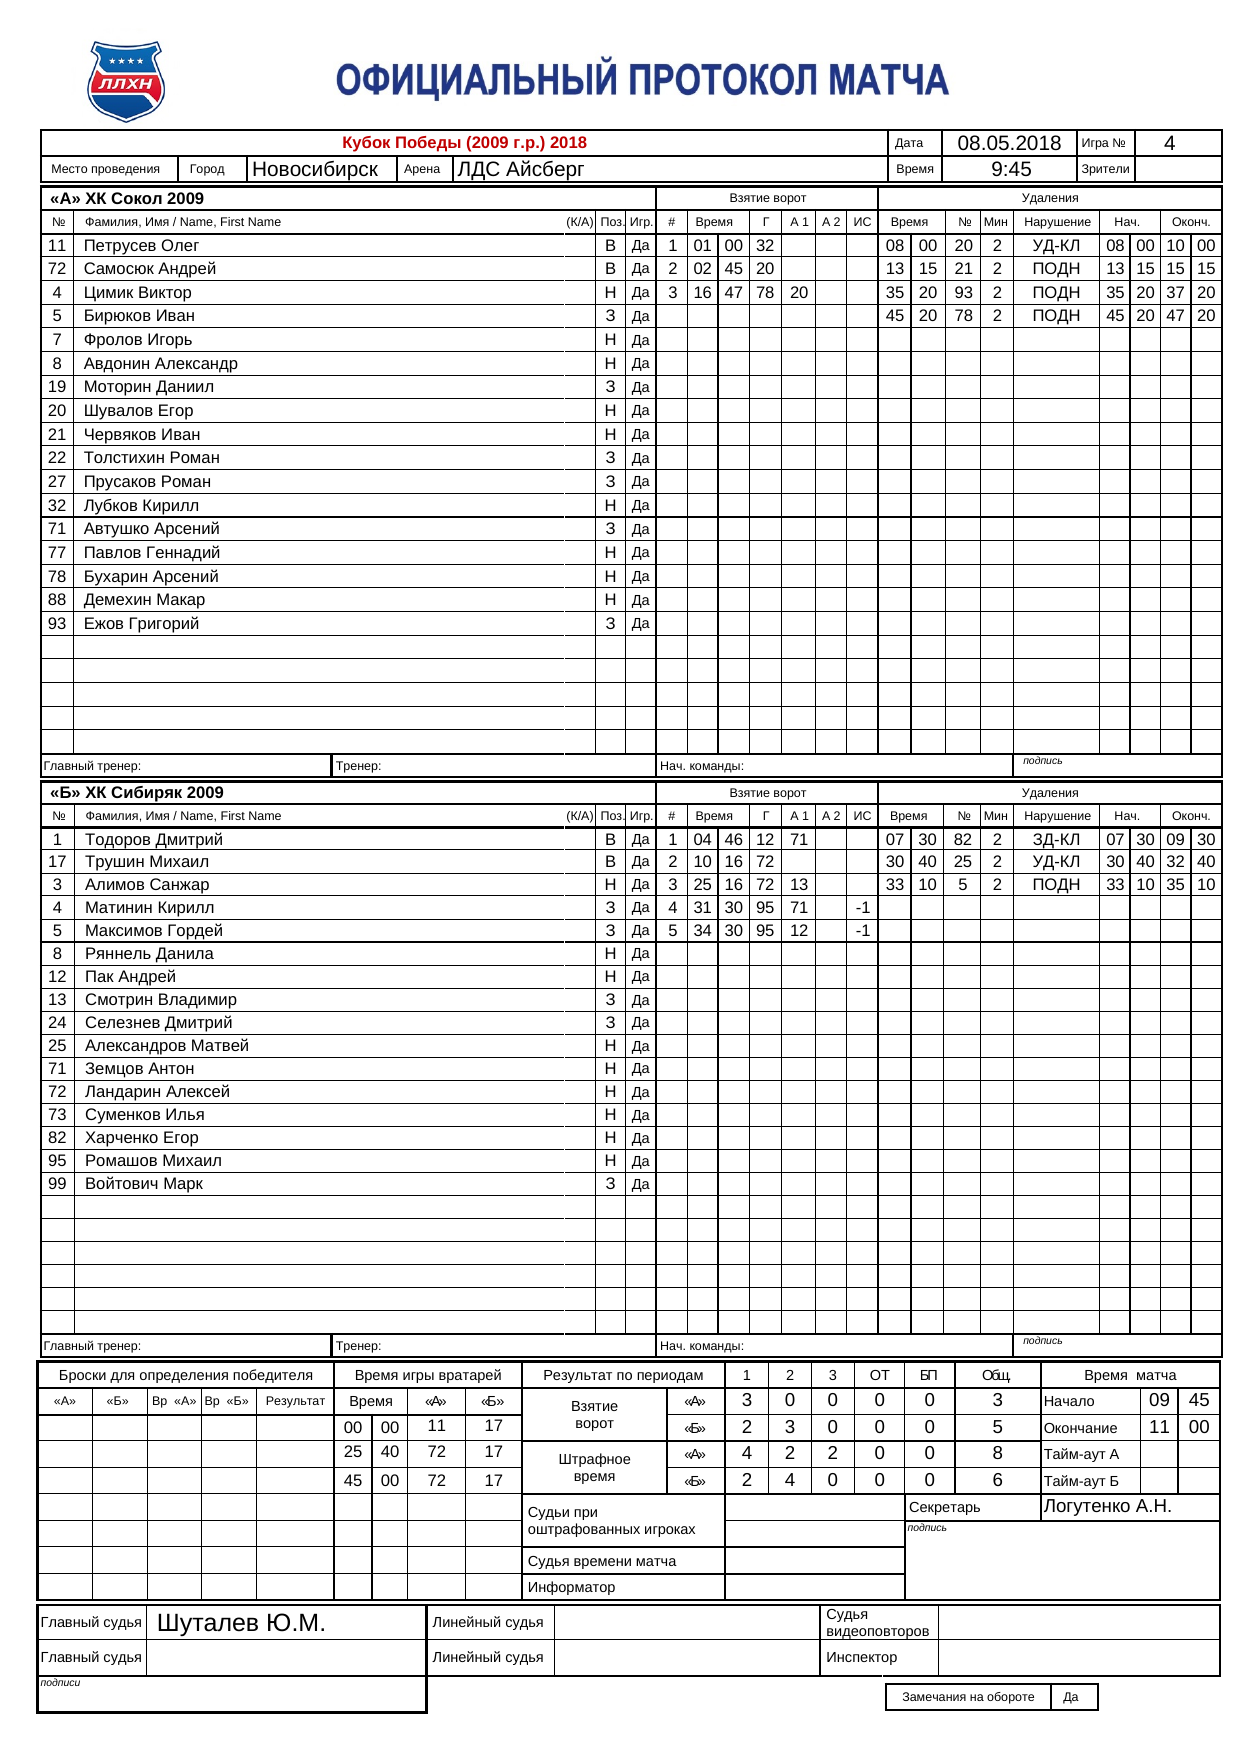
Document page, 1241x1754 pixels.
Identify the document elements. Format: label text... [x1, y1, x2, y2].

table_cell [847, 1104, 877, 1126]
table_cell Да [626, 896, 655, 918]
table_cell Да [626, 920, 655, 941]
table_cell [912, 423, 945, 445]
table_cell [879, 446, 910, 469]
table_cell [565, 1058, 595, 1079]
table_header Замечания на обороте [887, 1685, 1050, 1709]
table_cell [847, 1288, 877, 1310]
table_cell [688, 989, 717, 1011]
table_cell [74, 683, 564, 706]
table_cell 31 [688, 896, 717, 918]
table_cell [1100, 1104, 1129, 1126]
table_cell [1014, 565, 1099, 587]
table_cell [1131, 1196, 1160, 1218]
table_cell [408, 1521, 465, 1546]
table_cell Да [626, 541, 655, 564]
table_cell [1100, 423, 1129, 445]
table_cell [657, 612, 687, 634]
table_cell [1100, 636, 1129, 658]
table_cell [816, 707, 846, 729]
table_cell [816, 565, 846, 587]
table_cell [879, 423, 910, 445]
table_cell [1100, 1242, 1129, 1264]
table_cell [1136, 157, 1221, 181]
table_header 2 [769, 1363, 811, 1387]
table_cell [981, 943, 1013, 964]
table_header Время матча [1042, 1363, 1219, 1387]
table_cell 78 [750, 281, 781, 303]
table_cell [1100, 1173, 1129, 1195]
table_cell [1014, 683, 1099, 706]
table_cell [879, 636, 910, 658]
table_cell [93, 1468, 147, 1493]
table_cell [1161, 636, 1190, 658]
table_cell [657, 1265, 687, 1287]
table_cell 30 [879, 850, 910, 872]
table_cell [626, 1219, 655, 1241]
table_cell [981, 989, 1013, 1011]
table_cell [946, 376, 980, 398]
table_cell [726, 1548, 904, 1573]
table_cell 9:45 [943, 157, 1076, 181]
table_cell [981, 683, 1013, 706]
table_cell [335, 1574, 371, 1599]
table_cell [1131, 1104, 1160, 1126]
table_cell [688, 636, 717, 658]
table_cell [1192, 659, 1221, 682]
table_cell [847, 1311, 877, 1333]
table_cell Тренер: [333, 755, 655, 776]
table_cell Да [626, 966, 655, 987]
table_cell [719, 1035, 749, 1057]
table_cell 00 [335, 1416, 371, 1440]
table_cell [816, 1311, 846, 1333]
table_cell [688, 1127, 717, 1149]
table_cell [816, 446, 846, 469]
table_cell Н [596, 281, 625, 303]
table_cell [1131, 399, 1160, 422]
table_cell Смотрин Владимир [75, 989, 564, 1011]
table_cell [750, 683, 781, 706]
table_cell [981, 1265, 1013, 1287]
table_cell [726, 1575, 904, 1599]
table_cell 30 [1100, 850, 1129, 872]
table_cell [782, 1058, 815, 1079]
table_cell Фамилия, Имя / Name, First Name [74, 211, 565, 233]
table_cell [1100, 1150, 1129, 1172]
table_cell [657, 966, 687, 987]
table_cell [202, 1547, 256, 1573]
table_cell [847, 943, 877, 964]
table_cell [981, 1012, 1013, 1033]
table_cell ПОДН [1014, 281, 1099, 303]
table_cell [1179, 1468, 1219, 1493]
table_cell 16 [719, 850, 749, 872]
table_cell [257, 1416, 333, 1440]
table_cell 16 [688, 281, 717, 303]
table_cell 32 [1161, 850, 1190, 872]
table_cell 78 [42, 565, 73, 587]
table_cell [782, 328, 815, 351]
table_cell [565, 235, 595, 256]
table_cell [981, 1104, 1013, 1126]
table_cell «Б» [668, 1415, 724, 1440]
table_cell [373, 1574, 407, 1599]
table_cell Войтович Марк [75, 1173, 564, 1195]
table_cell Да [626, 1035, 655, 1057]
table_cell 2 [726, 1415, 768, 1440]
table_cell [750, 588, 781, 611]
table_cell Н [596, 943, 625, 964]
table_cell [1141, 1468, 1177, 1493]
table_cell [719, 1104, 749, 1126]
table_cell [1131, 707, 1160, 729]
table_cell [750, 565, 781, 587]
table_cell [782, 1104, 815, 1126]
table_cell 95 [750, 896, 781, 918]
table_cell [981, 1173, 1013, 1195]
table_cell [688, 707, 717, 729]
table_cell 99 [42, 1173, 74, 1195]
table_cell 8 [956, 1442, 1040, 1467]
table_cell [1192, 399, 1221, 422]
table_cell [1161, 1242, 1190, 1264]
table_cell [1100, 588, 1129, 611]
table_cell [1161, 1219, 1190, 1241]
table_cell Да [626, 518, 655, 540]
table_cell 33 [1100, 874, 1129, 895]
table_cell [782, 943, 815, 964]
table_cell [750, 966, 781, 987]
table_cell Место проведения [42, 157, 177, 181]
table_cell Главный тренер: [42, 755, 330, 776]
table_cell Да [626, 257, 655, 280]
table_cell [847, 376, 877, 398]
table_cell [816, 235, 846, 256]
table_cell [1100, 518, 1129, 540]
table_cell [1161, 541, 1190, 564]
table_cell [565, 636, 595, 658]
table_cell [626, 659, 655, 682]
table_cell [688, 1265, 717, 1287]
table_cell [912, 1127, 943, 1149]
table_cell 0 [855, 1442, 904, 1467]
table_cell 0 [812, 1389, 854, 1413]
table_cell УД-КЛ [1014, 235, 1099, 256]
table_header 4 [1136, 131, 1221, 155]
table_cell [626, 1265, 655, 1287]
table_cell [782, 989, 815, 1011]
table_cell Да [626, 470, 655, 493]
table_cell # [657, 805, 687, 826]
table_cell Н [596, 399, 625, 422]
table_cell 13 [782, 874, 815, 895]
table_cell [912, 683, 945, 706]
table_cell [1161, 588, 1190, 611]
table_cell 45 [879, 305, 910, 327]
table_cell [912, 328, 945, 351]
table_cell [912, 352, 945, 374]
table_cell [688, 1311, 717, 1333]
table_cell 00 [1179, 1415, 1219, 1440]
table_cell Время [688, 211, 749, 233]
table_cell З [596, 376, 625, 398]
table_cell 40 [1131, 850, 1160, 872]
table_cell [944, 1242, 980, 1264]
table_cell [1131, 989, 1160, 1011]
table_cell [1014, 1173, 1099, 1195]
table_cell [879, 707, 910, 729]
table_cell [1100, 328, 1129, 351]
table_cell [565, 1242, 595, 1264]
table_cell [912, 541, 945, 564]
table_cell [1131, 1081, 1160, 1103]
table_cell [1161, 659, 1190, 682]
table_cell [719, 1242, 749, 1264]
table_header Кубок Победы (2009 г.р.) 2018 [42, 131, 887, 155]
table_cell [1100, 896, 1129, 918]
table_header Взятие ворот [657, 188, 877, 209]
table_cell [879, 1196, 910, 1218]
table_cell [912, 565, 945, 587]
table_cell [946, 565, 980, 587]
table_cell [202, 1574, 256, 1599]
table_cell 5 [657, 920, 687, 941]
table_cell [847, 1173, 877, 1195]
table_cell [1100, 1219, 1129, 1241]
table_cell [1161, 446, 1190, 469]
table_cell ИС [847, 211, 877, 233]
table_cell Да [626, 943, 655, 964]
table_cell [981, 920, 1013, 941]
table_cell 20 [42, 399, 73, 422]
table_cell Игр. [626, 805, 655, 826]
table_cell [750, 1012, 781, 1033]
table_cell 7 [42, 328, 73, 351]
table_cell [782, 565, 815, 587]
table_cell [726, 1521, 904, 1546]
table_cell [750, 943, 781, 964]
table_cell [657, 1081, 687, 1103]
table_cell [1014, 352, 1099, 374]
table_cell [75, 1311, 564, 1333]
table_cell [1014, 1081, 1099, 1103]
table_cell [1014, 423, 1099, 445]
table_cell В [596, 257, 625, 280]
table_cell [782, 707, 815, 729]
table_cell «А» [39, 1389, 92, 1413]
table_cell [816, 494, 846, 516]
table_cell 25 [335, 1441, 371, 1467]
table_cell [565, 1012, 595, 1033]
table_cell [565, 352, 595, 374]
table_cell [428, 1677, 882, 1711]
table_cell УД-КЛ [1014, 850, 1099, 872]
table_cell [782, 636, 815, 658]
table_cell [912, 1173, 943, 1195]
table_cell [912, 943, 943, 964]
table_cell 01 [688, 235, 717, 256]
table_cell [912, 896, 943, 918]
table_cell 00 [719, 235, 749, 256]
table_cell Самосюк Андрей [74, 257, 564, 280]
table_cell [847, 683, 877, 706]
table_cell [847, 850, 877, 872]
table_cell Максимов Гордей [75, 920, 564, 941]
table_cell [719, 1265, 749, 1287]
table_cell ИС [847, 805, 877, 826]
table_cell [981, 588, 1013, 611]
table_cell 5 [944, 874, 980, 895]
table_cell [719, 989, 749, 1011]
table_cell [981, 423, 1013, 445]
table_cell [596, 683, 625, 706]
table_cell 2 [981, 829, 1013, 849]
table_cell 09 [1161, 829, 1190, 849]
table_cell [1131, 966, 1160, 987]
table_cell [981, 1127, 1013, 1149]
table_cell 10 [912, 874, 943, 895]
table_cell [1192, 1265, 1221, 1287]
table_cell [879, 730, 910, 753]
table_cell [74, 636, 564, 658]
table_cell [42, 1219, 74, 1241]
table_cell 25 [944, 850, 980, 872]
table_cell Время [335, 1389, 407, 1413]
table_cell [688, 683, 717, 706]
table_header 08.05.2018 [943, 131, 1076, 155]
table_cell [782, 1035, 815, 1057]
table_cell Трушин Михаил [75, 850, 564, 872]
table_cell [981, 328, 1013, 351]
table_cell 10 [1192, 874, 1221, 895]
table_cell 25 [688, 874, 717, 895]
table_cell Н [596, 1104, 625, 1126]
table_cell [148, 1441, 201, 1467]
table_cell Время [688, 805, 749, 826]
table_cell [981, 1058, 1013, 1079]
table_cell [1014, 470, 1099, 493]
table_cell [596, 1219, 625, 1241]
table_cell [596, 1265, 625, 1287]
table_cell Матинин Кирилл [75, 896, 564, 918]
table_cell [847, 305, 877, 327]
table_cell [946, 328, 980, 351]
table_cell [750, 376, 781, 398]
table_cell 73 [42, 1104, 74, 1126]
table_cell [75, 1242, 564, 1264]
table_cell [719, 707, 749, 729]
table_cell 45 [1179, 1389, 1219, 1413]
table_cell [1014, 896, 1099, 918]
table_cell Да [626, 1012, 655, 1033]
table_cell [626, 636, 655, 658]
table_cell [750, 1150, 781, 1172]
table_cell [1192, 1219, 1221, 1241]
table_cell [75, 1196, 564, 1218]
table_cell [408, 1494, 465, 1520]
table_cell [1161, 730, 1190, 753]
table_cell 2 [981, 281, 1013, 303]
table_cell [946, 446, 980, 469]
table_cell [688, 1012, 717, 1033]
table_cell [879, 565, 910, 587]
table_cell Результат [257, 1389, 333, 1413]
table_cell Н [596, 588, 625, 611]
table_cell 77 [42, 541, 73, 564]
table_cell [750, 612, 781, 634]
table_cell [1192, 920, 1221, 941]
table_cell Толстихин Роман [74, 446, 564, 469]
table_cell подпись [906, 1522, 1219, 1599]
table_cell подпись [1014, 1335, 1221, 1356]
table_cell Н [596, 565, 625, 587]
table_cell [688, 1196, 717, 1218]
table_cell [1161, 1058, 1190, 1079]
table_cell [39, 1468, 92, 1493]
table_cell Да [626, 376, 655, 398]
table_cell «А» [668, 1442, 724, 1467]
table_cell [657, 943, 687, 964]
table_cell [879, 1219, 910, 1241]
table_cell [939, 1640, 1219, 1675]
table_cell [816, 829, 846, 849]
table_cell [1100, 989, 1129, 1011]
table_cell [688, 730, 717, 753]
table_cell [944, 1173, 980, 1195]
table_cell [944, 1288, 980, 1310]
table_cell 33 [879, 874, 910, 895]
table_cell [1161, 1288, 1190, 1310]
table_cell [879, 943, 910, 964]
table_cell [565, 683, 595, 706]
table_cell 00 [373, 1416, 407, 1440]
table_cell [816, 989, 846, 1011]
table_cell [1131, 1219, 1160, 1241]
table_cell [1014, 1150, 1099, 1172]
table_cell [847, 1196, 877, 1218]
table_cell «Б» [668, 1468, 724, 1493]
table_cell [565, 470, 595, 493]
table_cell З [596, 896, 625, 918]
table_cell Шуталев Ю.М. [147, 1606, 425, 1639]
table_cell [847, 636, 877, 658]
table_cell 93 [946, 281, 980, 303]
table_cell Линейный судья [428, 1606, 554, 1639]
table_cell [782, 683, 815, 706]
table_cell [565, 1104, 595, 1126]
table_cell [1131, 1012, 1160, 1033]
table_cell [782, 1265, 815, 1287]
table_cell [688, 1173, 717, 1195]
table_cell [565, 730, 595, 753]
table_cell [596, 730, 625, 753]
table_cell -1 [847, 896, 877, 918]
table_cell 2 [812, 1442, 854, 1467]
table_cell [657, 659, 687, 682]
table_cell Вр «Б» [202, 1389, 256, 1413]
table_cell № [946, 211, 980, 233]
table_cell [688, 1219, 717, 1241]
table_cell [565, 1265, 595, 1287]
table_cell [879, 470, 910, 493]
table_cell [981, 1311, 1013, 1333]
table_cell [1192, 1104, 1221, 1126]
table_cell [202, 1494, 256, 1520]
table_cell 71 [42, 1058, 74, 1079]
table_cell [847, 1012, 877, 1033]
table_cell [719, 470, 749, 493]
table_cell 0 [905, 1415, 954, 1440]
table_cell Ромашов Михаил [75, 1150, 564, 1172]
table_cell [657, 1127, 687, 1149]
table_cell [912, 659, 945, 682]
table_cell Игр. [626, 211, 655, 233]
table_cell А 2 [816, 211, 846, 233]
table_cell [879, 1288, 910, 1310]
table_cell [847, 707, 877, 729]
table_cell [565, 850, 595, 872]
table_cell [847, 565, 877, 587]
table_cell 32 [750, 235, 781, 256]
table_cell А 1 [782, 211, 815, 233]
table_cell [688, 399, 717, 422]
table_cell [912, 612, 945, 634]
table_cell [782, 541, 815, 564]
table_cell Н [596, 874, 625, 895]
table_cell [816, 1265, 846, 1287]
table_cell [408, 1547, 465, 1573]
table_cell [719, 494, 749, 516]
table_cell [719, 352, 749, 374]
table_cell [1131, 470, 1160, 493]
table_cell 82 [42, 1127, 74, 1149]
table_cell Ландарин Алексей [75, 1081, 564, 1103]
table_cell [816, 1288, 846, 1310]
table_cell [466, 1521, 521, 1546]
table_cell [944, 1104, 980, 1126]
table_header Удаления [879, 783, 1221, 803]
table_cell [1131, 659, 1160, 682]
table_cell [657, 1150, 687, 1172]
table_cell [1161, 1081, 1190, 1103]
table_cell [1131, 920, 1160, 941]
table_cell [879, 896, 910, 918]
table_cell 00 [912, 235, 945, 256]
table_cell [912, 1150, 943, 1172]
table_header «Б» ХК Сибиряк 2009 [42, 783, 655, 803]
table_cell [1131, 1150, 1160, 1172]
table_cell [1131, 1035, 1160, 1057]
table_cell [879, 612, 910, 634]
table_cell [148, 1547, 201, 1573]
table_cell [782, 1081, 815, 1103]
table_cell [750, 328, 781, 351]
table_cell [1100, 446, 1129, 469]
table_cell [1014, 1035, 1099, 1057]
table_cell [847, 588, 877, 611]
table_cell [1014, 518, 1099, 540]
table_cell 2 [769, 1442, 811, 1467]
table_cell [719, 636, 749, 658]
table_cell [912, 1311, 943, 1333]
table_cell [1192, 966, 1221, 987]
table_cell 10 [688, 850, 717, 872]
table_cell [719, 659, 749, 682]
table_cell 20 [912, 281, 945, 303]
table_cell [847, 470, 877, 493]
table_cell [565, 1173, 595, 1195]
table_cell [912, 966, 943, 987]
table_cell [596, 636, 625, 658]
table_cell Да [626, 352, 655, 374]
table_cell [1131, 730, 1160, 753]
table_cell Да [626, 1104, 655, 1126]
table_cell Да [626, 423, 655, 445]
table_cell [981, 494, 1013, 516]
table_cell Цимик Виктор [74, 281, 564, 303]
table_cell [1192, 1242, 1221, 1264]
table_cell [565, 1127, 595, 1149]
table_cell Да [626, 1127, 655, 1149]
table_cell [596, 1196, 625, 1218]
table_header 3 [812, 1363, 854, 1387]
table_cell Время [879, 805, 943, 826]
table_cell [257, 1547, 333, 1573]
table_cell Вр «А» [148, 1389, 201, 1413]
table_cell (К/А) [565, 211, 595, 233]
table_cell [42, 1288, 74, 1310]
table_cell Информатор [523, 1575, 724, 1599]
table_cell [466, 1494, 521, 1520]
table_cell 72 [42, 1081, 74, 1103]
table_cell [565, 1219, 595, 1241]
table_cell [39, 1574, 92, 1599]
table_cell [1192, 1288, 1221, 1310]
table_cell [1014, 446, 1099, 469]
table_cell [373, 1547, 407, 1573]
table_cell [946, 636, 980, 658]
table_cell [39, 1494, 92, 1520]
table_cell [816, 896, 846, 918]
table_cell Линейный судья [428, 1640, 554, 1675]
table_cell [750, 659, 781, 682]
table_cell [657, 1058, 687, 1079]
table_cell 45 [719, 257, 749, 280]
table_cell [750, 1035, 781, 1057]
table_cell [981, 518, 1013, 540]
table_cell 27 [42, 470, 73, 493]
table_cell [1192, 518, 1221, 540]
table_cell [719, 1058, 749, 1079]
table_cell [719, 1150, 749, 1172]
table_cell [946, 518, 980, 540]
table_cell Да [626, 235, 655, 256]
table_cell [1131, 541, 1160, 564]
table_cell 35 [1100, 281, 1129, 303]
table_cell [981, 541, 1013, 564]
table_cell 6 [956, 1468, 1040, 1493]
table_cell Да [626, 850, 655, 872]
table_cell [1100, 541, 1129, 564]
table_cell [1161, 966, 1190, 987]
table_cell 11 [408, 1416, 465, 1440]
table_cell [1100, 966, 1129, 987]
table_cell [1014, 730, 1099, 753]
table_cell [565, 707, 595, 729]
table_cell [657, 1311, 687, 1333]
table_cell # [657, 211, 687, 233]
table_cell [657, 305, 687, 327]
table_cell [74, 659, 564, 682]
table_cell [946, 659, 980, 682]
table_cell [879, 494, 910, 516]
table_cell Судьи при оштрафованных игроках [523, 1495, 724, 1546]
table_cell [565, 399, 595, 422]
table_cell [946, 683, 980, 706]
table_cell [565, 1311, 595, 1333]
table_cell [42, 1196, 74, 1218]
table_cell [750, 1058, 781, 1079]
table_cell [1014, 541, 1099, 564]
table_cell [1192, 1196, 1221, 1218]
table_header Взятие ворот [657, 783, 877, 803]
table_cell [944, 920, 980, 941]
table_cell [688, 612, 717, 634]
table_cell 71 [782, 896, 815, 918]
table_cell [719, 683, 749, 706]
table_cell Да [626, 1081, 655, 1103]
table_cell [719, 565, 749, 587]
table_cell [657, 1242, 687, 1264]
table_cell Шувалов Егор [74, 399, 564, 422]
table_cell [688, 494, 717, 516]
table_header 1 [726, 1363, 768, 1387]
table_cell [879, 588, 910, 611]
table_cell [912, 1288, 943, 1310]
table_cell З [596, 989, 625, 1011]
table_cell [657, 518, 687, 540]
table_cell [626, 707, 655, 729]
table_cell [565, 1196, 595, 1218]
table_cell [847, 1265, 877, 1287]
table_cell [750, 470, 781, 493]
table_cell [782, 494, 815, 516]
table_cell [946, 352, 980, 374]
table_cell [1192, 328, 1221, 351]
table_cell Нарушение [1014, 211, 1099, 233]
table_cell [1161, 376, 1190, 398]
table_cell [782, 305, 815, 327]
table_cell Харченко Егор [75, 1127, 564, 1149]
table_cell [565, 989, 595, 1011]
table_cell [565, 1288, 595, 1310]
table_cell [782, 850, 815, 872]
table_cell [719, 588, 749, 611]
table_cell [688, 352, 717, 374]
table_cell З [596, 1012, 625, 1033]
table_cell [1161, 896, 1190, 918]
table_cell 00 [373, 1468, 407, 1493]
table_cell [257, 1441, 333, 1467]
table_cell [1192, 1150, 1221, 1172]
table_cell [1161, 494, 1190, 516]
table_cell [816, 636, 846, 658]
table_cell [1192, 1035, 1221, 1057]
table_cell [1100, 1012, 1129, 1033]
table_cell 4 [42, 896, 74, 918]
table_cell [1131, 446, 1160, 469]
table_cell ЗД-КЛ [1014, 829, 1099, 849]
table_cell [816, 1127, 846, 1149]
table_cell [42, 659, 73, 682]
table_cell Судья видеоповторов [821, 1606, 938, 1639]
table_cell [847, 399, 877, 422]
table_cell [719, 966, 749, 987]
table_cell 15 [1192, 257, 1221, 280]
table_cell 2 [981, 874, 1013, 895]
table_cell [981, 376, 1013, 398]
table_cell Да [626, 874, 655, 895]
table_cell [912, 1104, 943, 1126]
table_cell [1014, 966, 1099, 987]
table_cell 4 [726, 1442, 768, 1467]
table_cell 5 [956, 1415, 1040, 1440]
table_cell [981, 612, 1013, 634]
table_header Общ. [956, 1363, 1040, 1387]
table_cell [148, 1416, 201, 1440]
table_cell Фролов Игорь [74, 328, 564, 351]
table_cell [565, 588, 595, 611]
table_cell 8 [42, 943, 74, 964]
table_cell [565, 541, 595, 564]
table_cell [719, 1127, 749, 1149]
table_cell 71 [42, 518, 73, 540]
table_cell З [596, 305, 625, 327]
table_cell 13 [1100, 257, 1129, 280]
table_cell Земцов Антон [75, 1058, 564, 1079]
table_cell [1014, 1058, 1099, 1079]
table_cell 20 [912, 305, 945, 327]
table_cell [1014, 659, 1099, 682]
table_cell [847, 352, 877, 374]
table_cell [1192, 612, 1221, 634]
table_cell [466, 1574, 521, 1599]
table_cell [1131, 1288, 1160, 1310]
table_cell [657, 328, 687, 351]
table_cell 08 [1100, 235, 1129, 256]
table_cell [782, 1288, 815, 1310]
table_cell [688, 305, 717, 327]
table_cell [1192, 1012, 1221, 1033]
table_cell [688, 376, 717, 398]
table_cell 40 [373, 1441, 407, 1467]
table_cell [816, 943, 846, 964]
table_cell 5 [42, 305, 73, 327]
table_cell Да [626, 305, 655, 327]
table_cell 34 [688, 920, 717, 941]
table_cell [816, 683, 846, 706]
table_cell 3 [42, 874, 74, 895]
table_cell [688, 1081, 717, 1103]
table_cell [565, 943, 595, 964]
table_cell [719, 1311, 749, 1333]
table_header Результат по периодам [523, 1363, 724, 1387]
table_cell [750, 1288, 781, 1310]
table_cell [981, 1196, 1013, 1218]
table_cell 47 [719, 281, 749, 303]
table_cell [42, 1242, 74, 1264]
table_cell 0 [855, 1468, 904, 1493]
table_cell В [596, 235, 625, 256]
table_header «А» ХК Сокол 2009 [42, 188, 655, 209]
table_cell [657, 352, 687, 374]
table_cell 1 [657, 235, 687, 256]
table_cell [782, 518, 815, 540]
table_cell [719, 305, 749, 327]
table_cell [912, 989, 943, 1011]
table_cell [39, 1547, 92, 1573]
table_cell 12 [750, 829, 781, 849]
table_cell 46 [719, 829, 749, 849]
table_cell [202, 1441, 256, 1467]
table_cell [1131, 588, 1160, 611]
table_cell [1014, 1127, 1099, 1149]
table_cell 20 [750, 257, 781, 280]
table_cell [847, 1081, 877, 1103]
table_cell [981, 1242, 1013, 1264]
table_cell З [596, 920, 625, 941]
table_cell [596, 659, 625, 682]
table_cell [42, 1311, 74, 1333]
table_cell [1131, 612, 1160, 634]
table_cell 17 [42, 850, 74, 872]
table_cell [879, 1311, 910, 1333]
table_cell [816, 659, 846, 682]
table_cell [688, 1104, 717, 1126]
table_cell [981, 352, 1013, 374]
table_cell [74, 730, 564, 753]
table_cell [1131, 565, 1160, 587]
table_cell [847, 966, 877, 987]
table_cell [782, 1012, 815, 1033]
table_cell [1014, 1219, 1099, 1241]
table_cell [981, 707, 1013, 729]
table_cell [688, 588, 717, 611]
table_cell [1131, 423, 1160, 445]
table_cell 3 [726, 1389, 768, 1413]
table_cell [912, 518, 945, 540]
table_cell 07 [1100, 829, 1129, 849]
table_cell Инспектор [821, 1640, 938, 1675]
table_cell [1161, 1173, 1190, 1195]
table_cell [657, 1104, 687, 1126]
table_cell Фамилия, Имя / Name, First Name [75, 805, 565, 826]
table_cell Да [626, 565, 655, 587]
table_header Броски для определения победителя [39, 1363, 333, 1387]
table_cell 20 [1131, 305, 1160, 327]
table_cell Н [596, 328, 625, 351]
table_header БП [905, 1363, 954, 1387]
table_cell ЛДС Айсберг [454, 157, 887, 181]
table_cell 0 [905, 1442, 954, 1467]
table_cell [1100, 612, 1129, 634]
table_cell [816, 1242, 846, 1264]
table_cell 0 [905, 1468, 954, 1493]
table_cell [879, 1012, 910, 1033]
table_cell [1131, 1058, 1160, 1079]
table_cell [782, 423, 815, 445]
table_cell [816, 874, 846, 895]
table_cell [42, 683, 73, 706]
table_cell 2 [981, 850, 1013, 872]
table_cell 19 [42, 376, 73, 398]
table_cell 45 [1100, 305, 1129, 327]
table_cell В [596, 829, 625, 849]
table_cell [912, 636, 945, 658]
table_cell [719, 541, 749, 564]
table_cell [202, 1521, 256, 1546]
table_cell [816, 1058, 846, 1079]
table_cell 00 [1192, 235, 1221, 256]
table_cell [1014, 1012, 1099, 1033]
table_cell [816, 1219, 846, 1241]
table_cell [596, 1242, 625, 1264]
table_cell [750, 707, 781, 729]
table_cell 1 [657, 829, 687, 849]
table_cell [912, 1012, 943, 1033]
table_cell [946, 494, 980, 516]
table_cell 0 [812, 1468, 854, 1493]
table_cell [657, 423, 687, 445]
table_cell [782, 612, 815, 634]
table_cell [816, 470, 846, 493]
table_cell 2 [657, 850, 687, 872]
table_header Время игры вратарей [335, 1363, 521, 1387]
table_cell [847, 1219, 877, 1241]
table_cell [944, 1127, 980, 1149]
table_cell [202, 1416, 256, 1440]
table_cell [981, 1288, 1013, 1310]
table_cell [93, 1441, 147, 1467]
table_cell [93, 1574, 147, 1599]
table_cell [39, 1416, 92, 1440]
table_cell [944, 1035, 980, 1057]
table_cell Червяков Иван [74, 423, 564, 445]
table_cell [565, 1035, 595, 1057]
table_cell 16 [719, 874, 749, 895]
table_cell 20 [782, 281, 815, 303]
table_cell ПОДН [1014, 257, 1099, 280]
table_cell [1014, 376, 1099, 398]
table_cell [1131, 518, 1160, 540]
table_cell [912, 399, 945, 422]
table_cell Поз. [596, 211, 625, 233]
table_cell [879, 683, 910, 706]
table_cell Бирюков Иван [74, 305, 564, 327]
table_cell [1161, 1104, 1190, 1126]
table_cell [42, 707, 73, 729]
table_cell 17 [466, 1441, 521, 1467]
table_cell [1161, 1012, 1190, 1033]
table_cell Да [626, 588, 655, 611]
table_cell [719, 1219, 749, 1241]
table_cell [847, 1127, 877, 1149]
table_cell [879, 659, 910, 682]
table_cell [1192, 1311, 1221, 1333]
table_cell № [944, 805, 980, 826]
table_cell 72 [408, 1441, 465, 1467]
table_cell Зрители [1078, 157, 1134, 181]
table_cell Автушко Арсений [74, 518, 564, 540]
table_cell Новосибирск [248, 157, 396, 181]
table_cell [373, 1494, 407, 1520]
table_cell Нарушение [1014, 805, 1099, 826]
table_cell 20 [1131, 281, 1160, 303]
table_cell [688, 1058, 717, 1079]
table_cell [1131, 1265, 1160, 1287]
picture [5, 28, 1179, 129]
table_cell [750, 1219, 781, 1241]
table_cell А 1 [782, 805, 815, 826]
table_cell [1100, 1081, 1129, 1103]
table_cell Логутенко А.Н. [1042, 1495, 1219, 1520]
table_cell [879, 989, 910, 1011]
table_cell [879, 1242, 910, 1264]
table_cell [847, 328, 877, 351]
table_cell [946, 707, 980, 729]
table_cell Да [626, 989, 655, 1011]
table_cell [42, 1265, 74, 1287]
table_cell 40 [1192, 850, 1221, 872]
table_cell «А» [668, 1389, 724, 1413]
table_cell Демехин Макар [74, 588, 564, 611]
table_cell [42, 730, 73, 753]
table_cell [148, 1494, 201, 1520]
table_cell [944, 966, 980, 987]
table_cell 72 [42, 257, 73, 280]
table_cell [782, 470, 815, 493]
table_cell [657, 1173, 687, 1195]
table_cell 2 [726, 1468, 768, 1493]
table_cell [1192, 730, 1221, 753]
table_cell [719, 399, 749, 422]
table_cell [75, 1265, 564, 1287]
table_cell [1192, 1173, 1221, 1195]
table_cell [879, 518, 910, 540]
table_cell [847, 874, 877, 895]
table_cell [626, 1242, 655, 1264]
table_cell [565, 874, 595, 895]
table_cell Оконч. [1161, 211, 1221, 233]
table_cell 32 [42, 494, 73, 516]
table_cell Прусаков Роман [74, 470, 564, 493]
table_cell [335, 1521, 371, 1546]
table_header Игра № [1078, 131, 1134, 155]
table_cell [626, 1196, 655, 1218]
table_cell [565, 565, 595, 587]
table_cell [944, 896, 980, 918]
table_cell [565, 829, 595, 849]
table_cell Н [596, 1035, 625, 1057]
table_cell [750, 1104, 781, 1126]
table_cell [879, 1127, 910, 1149]
table_cell [1161, 943, 1190, 964]
table_cell Да [626, 1173, 655, 1195]
table_cell [626, 1311, 655, 1333]
table_cell Время [889, 157, 941, 181]
table_cell [750, 989, 781, 1011]
table_cell [1192, 707, 1221, 729]
table_cell [657, 1219, 687, 1241]
table_cell [1014, 328, 1099, 351]
table_cell [1161, 328, 1190, 351]
table_cell [1014, 920, 1099, 941]
table_cell 2 [981, 257, 1013, 280]
table_cell [148, 1468, 201, 1493]
table_cell 30 [1192, 829, 1221, 849]
table_cell [93, 1416, 147, 1440]
table_cell [816, 541, 846, 564]
table_cell Тайм-аут Б [1042, 1468, 1140, 1493]
table_cell [93, 1521, 147, 1546]
table_cell [688, 943, 717, 964]
table_cell [39, 1441, 92, 1467]
table_cell [879, 1081, 910, 1103]
table_cell [879, 1035, 910, 1057]
table_cell [912, 446, 945, 469]
table_cell [1100, 352, 1129, 374]
table_cell [782, 235, 815, 256]
table_cell [782, 257, 815, 280]
table_cell [1131, 328, 1160, 351]
table_cell 45 [335, 1468, 371, 1493]
table_cell 88 [42, 588, 73, 611]
table_cell [782, 399, 815, 422]
table_cell [912, 1196, 943, 1218]
table_cell З [596, 470, 625, 493]
table_cell [1161, 518, 1190, 540]
table_cell 4 [657, 896, 687, 918]
table_cell [1100, 683, 1129, 706]
table_cell [657, 730, 687, 753]
table_cell [565, 612, 595, 634]
table_cell [719, 943, 749, 964]
table_cell [981, 966, 1013, 987]
table_cell [981, 470, 1013, 493]
table_cell [75, 1219, 564, 1241]
table_cell [782, 1196, 815, 1218]
table_cell [565, 281, 595, 303]
table_cell 82 [944, 829, 980, 849]
table_cell [1131, 1127, 1160, 1149]
table_cell [719, 446, 749, 469]
table_cell [750, 1127, 781, 1149]
table_cell [816, 1035, 846, 1057]
table_cell [879, 1150, 910, 1172]
table_cell [944, 1150, 980, 1172]
table_cell [847, 1150, 877, 1172]
table_cell [847, 659, 877, 682]
table_cell [565, 305, 595, 327]
table_cell [912, 1035, 943, 1057]
table_cell 93 [42, 612, 73, 634]
table_cell [981, 730, 1013, 753]
table_cell Ежов Григорий [74, 612, 564, 634]
table_cell [1192, 352, 1221, 374]
table_cell [847, 494, 877, 516]
table_cell [816, 376, 846, 398]
table_cell 72 [750, 874, 781, 895]
table_cell [657, 494, 687, 516]
table_cell [565, 920, 595, 941]
table_cell Да [626, 829, 655, 849]
table_cell [257, 1521, 333, 1546]
table_cell [1192, 541, 1221, 564]
table_cell «А» [408, 1389, 465, 1413]
table_cell [657, 446, 687, 469]
table_cell [879, 966, 910, 987]
table_cell 30 [719, 920, 749, 941]
table_cell [816, 257, 846, 280]
table_cell Мин [981, 805, 1013, 826]
table_cell [847, 1035, 877, 1057]
table_cell [816, 850, 846, 872]
table_cell [816, 920, 846, 941]
table_cell Штрафное время [523, 1442, 666, 1493]
table_cell [1161, 1035, 1190, 1057]
table_cell 15 [912, 257, 945, 280]
table_cell 30 [719, 896, 749, 918]
table_cell [202, 1468, 256, 1493]
table_cell 40 [912, 850, 943, 872]
table_cell [946, 470, 980, 493]
table_cell [912, 470, 945, 493]
table_cell [1192, 1058, 1221, 1079]
table_cell [1131, 494, 1160, 516]
table_cell [1014, 399, 1099, 422]
table_cell [912, 588, 945, 611]
table_cell З [596, 518, 625, 540]
table_cell [719, 1196, 749, 1218]
table_cell Г [750, 211, 781, 233]
table_cell [719, 518, 749, 540]
table_cell [816, 352, 846, 374]
table_cell [1161, 352, 1190, 374]
table_cell [555, 1640, 819, 1675]
table_header ОТ [855, 1363, 904, 1387]
table_cell [782, 352, 815, 374]
table_cell [912, 707, 945, 729]
table_cell [750, 399, 781, 422]
table_cell Лубков Кирилл [74, 494, 564, 516]
table_cell [1192, 896, 1221, 918]
table_cell [688, 541, 717, 564]
table_cell [981, 896, 1013, 918]
table_cell З [596, 612, 625, 634]
table_cell [565, 494, 595, 516]
table_cell [847, 257, 877, 280]
table_cell [565, 328, 595, 351]
table_cell [1131, 376, 1160, 398]
table_cell Н [596, 1150, 625, 1172]
table_cell [912, 494, 945, 516]
table_cell 12 [782, 920, 815, 941]
table_cell [688, 565, 717, 587]
table_cell [847, 829, 877, 849]
table_cell Да [626, 399, 655, 422]
table_cell 35 [1161, 874, 1190, 895]
table_cell [93, 1547, 147, 1573]
table_cell [688, 446, 717, 469]
table_cell Г [750, 805, 781, 826]
table_cell Арена [398, 157, 452, 181]
table_cell [257, 1468, 333, 1493]
table_cell [1100, 707, 1129, 729]
table_header Да [1052, 1685, 1097, 1709]
table_cell 17 [466, 1468, 521, 1493]
table_cell Да [626, 494, 655, 516]
table_cell [657, 470, 687, 493]
table_cell ПОДН [1014, 874, 1099, 895]
table_cell [688, 518, 717, 540]
table_cell 02 [688, 257, 717, 280]
table_cell [1161, 423, 1190, 445]
table_cell Павлов Геннадий [74, 541, 564, 564]
table_cell [1192, 636, 1221, 658]
table_cell [816, 423, 846, 445]
table_cell [847, 235, 877, 256]
table_cell [879, 328, 910, 351]
table_cell [912, 1219, 943, 1241]
table_cell 13 [42, 989, 74, 1011]
table_cell [912, 376, 945, 398]
table_cell [981, 399, 1013, 422]
table_header Удаления [879, 188, 1221, 209]
table_cell [719, 1012, 749, 1033]
table_cell 3 [657, 281, 687, 303]
table_cell [335, 1547, 371, 1573]
table_cell [782, 1219, 815, 1241]
table_cell [1192, 470, 1221, 493]
table_cell [1161, 1265, 1190, 1287]
table_cell [912, 730, 945, 753]
table_cell 11 [42, 235, 73, 256]
table_cell Н [596, 1081, 625, 1103]
table_cell [782, 588, 815, 611]
table_cell Главный судья [39, 1606, 146, 1639]
table_cell [373, 1521, 407, 1546]
table_cell Нач. команды: [657, 755, 1012, 776]
table_cell 4 [42, 281, 73, 303]
table_cell [944, 1058, 980, 1079]
table_cell [1099, 1682, 1220, 1711]
table_cell Суменков Илья [75, 1104, 564, 1126]
table_cell [879, 1104, 910, 1126]
table_cell [1131, 1242, 1160, 1264]
table_cell [93, 1494, 147, 1520]
table_cell 20 [1192, 281, 1221, 303]
table_cell [688, 659, 717, 682]
table_cell [981, 1035, 1013, 1057]
table_cell Нач. [1100, 805, 1160, 826]
table_cell [657, 541, 687, 564]
table_cell Авдонин Александр [74, 352, 564, 374]
table_cell [1161, 1150, 1190, 1172]
table_cell [719, 423, 749, 445]
table_cell Судья времени матча [523, 1548, 724, 1573]
table_cell 21 [42, 423, 73, 445]
table_cell 30 [912, 829, 943, 849]
table_cell [750, 494, 781, 516]
table_cell [944, 1311, 980, 1333]
table_cell [847, 730, 877, 753]
table_cell [148, 1521, 201, 1546]
table_cell -1 [847, 920, 877, 941]
table_cell Главный судья [39, 1640, 146, 1675]
table_cell 12 [42, 966, 74, 987]
table_cell Да [626, 612, 655, 634]
table_cell [981, 659, 1013, 682]
table_cell [750, 1311, 781, 1333]
table_cell Да [626, 1150, 655, 1172]
table_cell [946, 541, 980, 564]
table_cell [1014, 1265, 1099, 1287]
table_cell [1161, 565, 1190, 587]
table_cell [1192, 1081, 1221, 1103]
table_cell 0 [855, 1415, 904, 1440]
table_cell [565, 446, 595, 469]
table_cell [1100, 1058, 1129, 1079]
table_cell [1192, 423, 1221, 445]
table_cell [981, 1150, 1013, 1172]
table_cell 04 [688, 829, 717, 849]
table_cell Ряннель Данила [75, 943, 564, 964]
table_cell Нач. [1100, 211, 1160, 233]
table_cell [147, 1640, 425, 1675]
table_cell [782, 446, 815, 469]
table_cell [565, 966, 595, 987]
table_cell [1100, 943, 1129, 964]
table_cell [782, 1127, 815, 1149]
table_cell [408, 1574, 465, 1599]
table_cell [816, 328, 846, 351]
table_cell [1100, 565, 1129, 587]
table_cell 3 [657, 874, 687, 895]
table_cell [981, 1081, 1013, 1103]
table_cell Н [596, 966, 625, 987]
table_cell 35 [879, 281, 910, 303]
table_cell [565, 423, 595, 445]
table_cell [1131, 352, 1160, 374]
table_cell [626, 1288, 655, 1310]
table_cell [1014, 612, 1099, 634]
table_cell «Б» [93, 1389, 147, 1413]
table_cell [1100, 1265, 1129, 1287]
table_cell [657, 1012, 687, 1033]
table_cell [688, 328, 717, 351]
table_cell [946, 399, 980, 422]
table_cell [1192, 376, 1221, 398]
table_cell [782, 1173, 815, 1195]
table_cell [1131, 636, 1160, 658]
table_cell [981, 446, 1013, 469]
table_cell [596, 1311, 625, 1333]
table_cell [688, 1150, 717, 1172]
table_cell [1192, 494, 1221, 516]
table_cell Мин [981, 211, 1013, 233]
table_cell [750, 423, 781, 445]
table_cell Моторин Даниил [74, 376, 564, 398]
table_cell [981, 1219, 1013, 1241]
table_cell [816, 966, 846, 987]
table_cell [688, 423, 717, 445]
table_cell [719, 328, 749, 351]
table_cell [750, 1173, 781, 1195]
table_cell 25 [42, 1035, 74, 1057]
table_cell [944, 989, 980, 1011]
table_cell [912, 1058, 943, 1079]
table_cell [847, 518, 877, 540]
table_cell Тайм-аут А [1042, 1441, 1140, 1467]
table_cell 3 [956, 1389, 1040, 1413]
table_cell [1014, 636, 1099, 658]
table_cell [946, 588, 980, 611]
table_cell [719, 376, 749, 398]
table_cell Н [596, 423, 625, 445]
table_cell [42, 636, 73, 658]
table_cell [944, 1196, 980, 1218]
table_cell Н [596, 352, 625, 374]
table_cell [626, 683, 655, 706]
table_cell [946, 612, 980, 634]
table_cell [657, 1288, 687, 1310]
table_cell Да [626, 328, 655, 351]
table_cell Нач. команды: [657, 1335, 1012, 1356]
table_cell № [42, 805, 74, 826]
table_cell 08 [879, 235, 910, 256]
table_cell [944, 1219, 980, 1241]
table_cell [750, 636, 781, 658]
table_cell [912, 920, 943, 941]
table_cell [1014, 588, 1099, 611]
table_cell [1161, 1196, 1190, 1218]
table_cell [1100, 399, 1129, 422]
table_cell [1014, 494, 1099, 516]
table_cell Н [596, 1127, 625, 1149]
table_cell [1014, 1311, 1099, 1333]
table_cell [335, 1494, 371, 1520]
table_cell [657, 1196, 687, 1218]
table_cell Н [596, 541, 625, 564]
table_cell [1100, 1311, 1129, 1333]
table_cell [782, 1311, 815, 1333]
table_cell [1161, 707, 1190, 729]
table_cell [1192, 565, 1221, 587]
table_cell [657, 1035, 687, 1057]
table_cell 15 [1131, 257, 1160, 280]
table_cell [688, 966, 717, 987]
table_cell [847, 446, 877, 469]
table_cell [912, 1081, 943, 1103]
table_cell Да [626, 1058, 655, 1079]
table_cell [719, 730, 749, 753]
table_cell [816, 612, 846, 634]
table_cell [1014, 1196, 1099, 1218]
table_cell 5 [42, 920, 74, 941]
table_cell [847, 423, 877, 445]
table_cell [1100, 470, 1129, 493]
table_cell [565, 518, 595, 540]
table_cell [816, 399, 846, 422]
table_cell [1161, 920, 1190, 941]
table_cell [816, 1012, 846, 1033]
table_cell 21 [946, 257, 980, 280]
table_cell 09 [1141, 1389, 1177, 1413]
table_cell [1014, 1104, 1099, 1126]
table_cell [816, 1173, 846, 1195]
table_cell [657, 683, 687, 706]
table_cell 15 [1161, 257, 1190, 280]
table_cell [688, 1035, 717, 1057]
table_cell 20 [1192, 305, 1221, 327]
table_cell [944, 943, 980, 964]
table_cell [555, 1606, 819, 1639]
table_cell [1161, 399, 1190, 422]
table_cell [1161, 683, 1190, 706]
table_cell [816, 730, 846, 753]
table_cell [816, 305, 846, 327]
table_cell [1100, 1127, 1129, 1149]
table_cell Тренер: [333, 1335, 655, 1356]
table_cell [657, 376, 687, 398]
table_cell [939, 1606, 1219, 1639]
table_cell 2 [981, 235, 1013, 256]
table_cell А 2 [816, 805, 846, 826]
table_cell Н [596, 494, 625, 516]
table_cell [719, 612, 749, 634]
table_cell [1014, 989, 1099, 1011]
table_cell [879, 920, 910, 941]
table_cell 0 [905, 1389, 954, 1413]
table_cell [596, 707, 625, 729]
table_cell 8 [42, 352, 73, 374]
table_cell [565, 1081, 595, 1103]
table_cell 1 [42, 829, 74, 849]
table_cell Окончание [1042, 1415, 1140, 1440]
table_cell [719, 1288, 749, 1310]
table_cell 17 [466, 1416, 521, 1440]
table_cell 78 [946, 305, 980, 327]
table_cell [565, 1150, 595, 1172]
table_cell 72 [408, 1468, 465, 1493]
table_cell Бухарин Арсений [74, 565, 564, 587]
table_cell [1100, 1288, 1129, 1310]
table_cell [1100, 376, 1129, 398]
table_cell Н [596, 1058, 625, 1079]
table_cell 07 [879, 829, 910, 849]
table_cell [981, 636, 1013, 658]
table_cell Селезнев Дмитрий [75, 1012, 564, 1033]
table_cell [1131, 896, 1160, 918]
table_cell [565, 376, 595, 398]
table_cell [944, 1265, 980, 1287]
table_cell [1161, 470, 1190, 493]
table_cell 3 [769, 1415, 811, 1440]
table_cell 10 [1131, 874, 1160, 895]
table_cell [39, 1521, 92, 1546]
table_cell 95 [42, 1150, 74, 1172]
table_cell 0 [812, 1415, 854, 1440]
table_cell [912, 1242, 943, 1264]
table_cell Взятие ворот [523, 1389, 666, 1440]
table_cell [657, 565, 687, 587]
table_cell [596, 1288, 625, 1310]
table_cell [1131, 1173, 1160, 1195]
table_cell [782, 966, 815, 987]
table_cell [1161, 989, 1190, 1011]
table_cell В [596, 850, 625, 872]
table_cell [782, 659, 815, 682]
table_cell [466, 1547, 521, 1573]
table_cell [1131, 683, 1160, 706]
table_cell [879, 399, 910, 422]
table_cell [75, 1288, 564, 1310]
table_cell [1192, 989, 1221, 1011]
table_cell [1014, 1288, 1099, 1310]
table_cell [626, 730, 655, 753]
table_cell З [596, 446, 625, 469]
table_cell 30 [1131, 829, 1160, 849]
table_cell [750, 305, 781, 327]
table_cell [883, 1677, 1220, 1681]
table_cell [1161, 612, 1190, 634]
table_cell [816, 518, 846, 540]
table_cell [1100, 730, 1129, 753]
table_cell [1141, 1441, 1177, 1467]
table_cell [565, 257, 595, 280]
table_cell [847, 281, 877, 303]
table_cell Главный тренер: [42, 1335, 330, 1356]
table_cell [750, 446, 781, 469]
table_cell [257, 1494, 333, 1520]
table_cell подписи [39, 1677, 425, 1711]
table_cell [912, 1265, 943, 1287]
table_cell Начало [1042, 1389, 1140, 1413]
table_cell [816, 1150, 846, 1172]
table_cell [1192, 588, 1221, 611]
table_cell [1100, 659, 1129, 682]
table_cell Да [626, 281, 655, 303]
table_cell [879, 1265, 910, 1287]
table_cell [782, 1150, 815, 1172]
table_cell [847, 541, 877, 564]
table_cell Оконч. [1161, 805, 1221, 826]
table_cell [944, 1081, 980, 1103]
table_cell [1100, 1196, 1129, 1218]
table_cell Да [626, 446, 655, 469]
table_cell [946, 730, 980, 753]
table_cell [816, 1081, 846, 1103]
table_cell [1161, 1127, 1190, 1149]
table_cell [847, 989, 877, 1011]
table_cell [750, 1081, 781, 1103]
table_cell [816, 1196, 846, 1218]
table_cell 20 [946, 235, 980, 256]
table_cell 37 [1161, 281, 1190, 303]
table_cell 47 [1161, 305, 1190, 327]
table_cell [879, 541, 910, 564]
table_cell [879, 1058, 910, 1079]
table_cell подпись [1014, 755, 1221, 776]
table_cell [879, 376, 910, 398]
table_cell Секретарь [906, 1495, 1040, 1520]
table_cell 72 [750, 850, 781, 872]
table_cell Город [179, 157, 246, 181]
table_cell «Б » [466, 1389, 521, 1413]
table_cell [1014, 943, 1099, 964]
table_cell [750, 1196, 781, 1218]
table_cell 0 [855, 1389, 904, 1413]
table_cell [657, 588, 687, 611]
table_cell [1192, 683, 1221, 706]
table_cell 2 [981, 305, 1013, 327]
table_cell [1100, 920, 1129, 941]
table_cell [688, 1288, 717, 1310]
table_cell [1179, 1441, 1219, 1467]
table_cell [1100, 494, 1129, 516]
table_cell Алимов Санжар [75, 874, 564, 895]
table_cell [719, 1081, 749, 1103]
table_cell 95 [750, 920, 781, 941]
table_cell [782, 730, 815, 753]
table_cell 22 [42, 446, 73, 469]
table_cell [257, 1574, 333, 1599]
table_cell [816, 1104, 846, 1126]
table_cell [1014, 1242, 1099, 1264]
table_cell 0 [769, 1389, 811, 1413]
table_cell [750, 541, 781, 564]
table_cell [879, 1173, 910, 1195]
table_cell Александров Матвей [75, 1035, 564, 1057]
table_cell 24 [42, 1012, 74, 1033]
table_cell [1192, 446, 1221, 469]
table_cell [944, 1012, 980, 1033]
table_cell [879, 352, 910, 374]
table_cell [750, 1265, 781, 1287]
table_header Дата [889, 131, 941, 155]
table_cell [1192, 943, 1221, 964]
table_cell [847, 612, 877, 634]
table_cell 00 [1131, 235, 1160, 256]
table_cell Петрусев Олег [74, 235, 564, 256]
table_cell Поз. [596, 805, 625, 826]
table_cell [782, 376, 815, 398]
table_cell [657, 989, 687, 1011]
table_cell [148, 1574, 201, 1599]
table_cell ПОДН [1014, 305, 1099, 327]
table_cell [847, 1058, 877, 1079]
table_cell [565, 659, 595, 682]
table_cell [657, 707, 687, 729]
table_cell [688, 470, 717, 493]
table_cell [74, 707, 564, 729]
table_cell № [42, 211, 73, 233]
table_cell [1131, 943, 1160, 964]
table_cell [981, 565, 1013, 587]
table_cell [726, 1495, 904, 1520]
table_cell 2 [657, 257, 687, 280]
table_cell [719, 1173, 749, 1195]
table_cell [750, 730, 781, 753]
table_cell 4 [769, 1468, 811, 1493]
table_cell [1131, 1311, 1160, 1333]
table_cell Пак Андрей [75, 966, 564, 987]
table_cell Тодоров Дмитрий [75, 829, 564, 849]
table_cell [688, 1242, 717, 1264]
table_cell [847, 1242, 877, 1264]
table_cell [750, 1242, 781, 1264]
table_cell [1100, 1035, 1129, 1057]
table_cell [946, 423, 980, 445]
table_cell 10 [1161, 235, 1190, 256]
table_cell [782, 1242, 815, 1264]
table_cell [750, 518, 781, 540]
table_cell [657, 399, 687, 422]
table_cell [816, 588, 846, 611]
table_cell (К/А) [565, 805, 595, 826]
table_cell [816, 281, 846, 303]
table_cell [565, 896, 595, 918]
table_cell [1161, 1311, 1190, 1333]
table_cell 11 [1141, 1415, 1177, 1440]
table_cell 13 [879, 257, 910, 280]
table_cell 71 [782, 829, 815, 849]
table_cell З [596, 1173, 625, 1195]
table_cell [1014, 707, 1099, 729]
table_cell [657, 636, 687, 658]
table_cell [750, 352, 781, 374]
table_cell [1192, 1127, 1221, 1149]
table_cell Время [879, 211, 945, 233]
